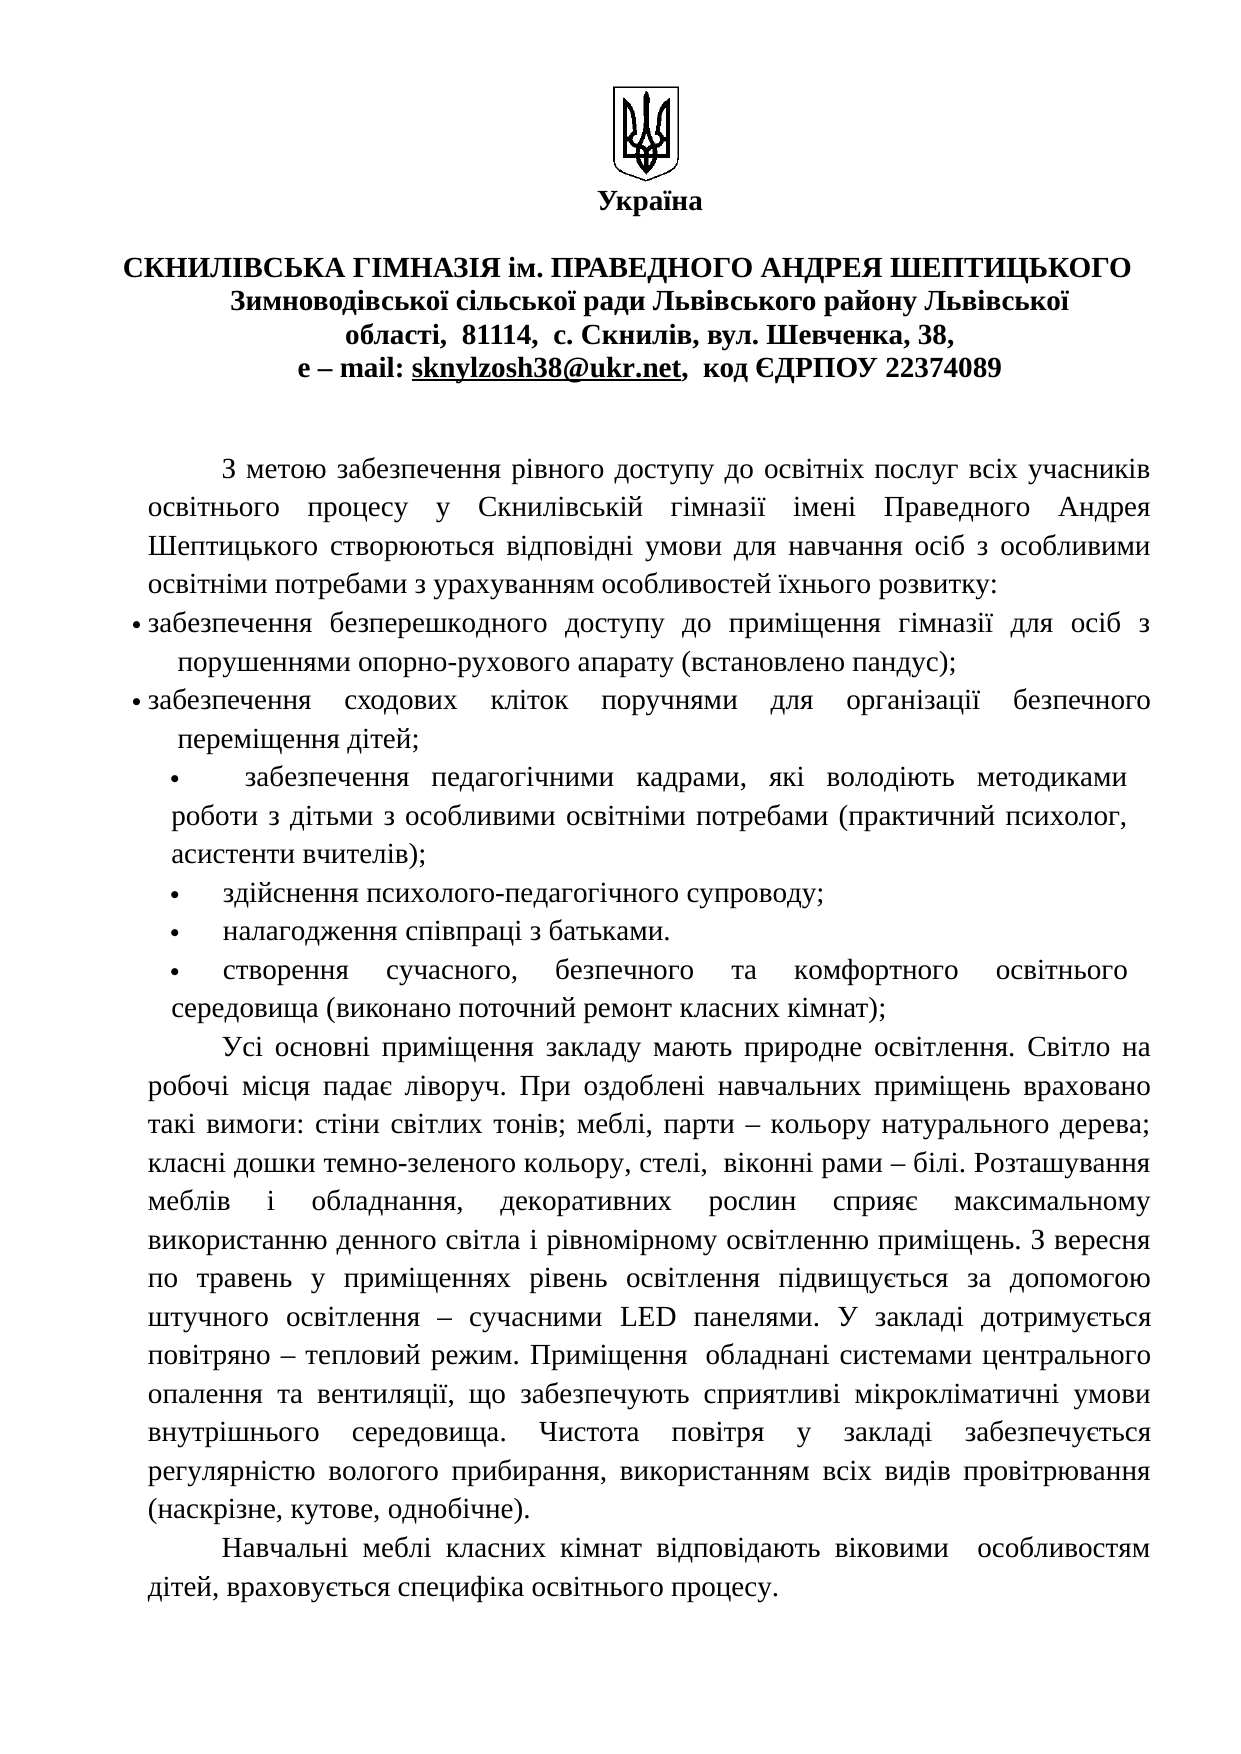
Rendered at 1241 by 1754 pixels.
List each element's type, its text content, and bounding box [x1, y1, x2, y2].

text Зимноводівської сільської ради Львівського району Львівської [148, 283, 1152, 317]
text СКНИЛІВСЬКА ГІМНАЗІЯ ім. ПРАВЕДНОГО АНДРЕЯ ШЕПТИЦЬКОГО [103, 250, 1152, 283]
list забезпечення педагогічними кадрами, які володіють методиками роботи з дітьми з особливими освітніми потребами (практичний психолог, асистенти вчителів); [171, 759, 1128, 870]
text Усі основні приміщення закладу мають природне освітлення. Світло на робочі місця падає ліворуч. При оздоблені навчальних приміщень враховано такі вимоги: стіни світлих тонів; меблі, парти – кольору натурального дерева; класні дошки темно-зеленого кольору, стелі, віконні рами – білі. Розташування меблів і обладнання, декоративних рослин сприяє максимальному використанню денного світла і рівномірному освітленню приміщень. З вересня по травень у приміщеннях рівень освітлення підвищується за допомогою штучного освітлення – сучасними LED панелями. У закладі дотримується повітряно – тепловий режим. Приміщення обладнані системами центрального опалення та вентиляції, що забезпечують сприятливі мікрокліматичні умови внутрішнього середовища. Чистота повітря у закладі забезпечується регулярністю вологого прибирання, використанням всіх видів провітрювання (наскрізне, кутове, однобічне). [148, 1029, 1152, 1525]
text З метою забезпечення рівного доступу до освітніх послуг всіх учасників освітнього процесу у Скнилівській гімназії імені Праведного Андрея Шептицького створюються відповідні умови для навчання осіб з особливими освітніми потребами з урахуванням особливостей їхнього розвитку: [148, 451, 1152, 600]
text Навчальні меблі класних кімнат відповідають віковими особливостям дітей, враховується специфіка освітнього процесу. [148, 1530, 1152, 1602]
text e – mail: sknylzosh38@ukr.net, код ЄДРПОУ 22374089 [148, 350, 1152, 384]
list забезпечення сходових кліток поручнями для організації безпечного переміщення дітей; [133, 682, 1152, 754]
list налагодження співпраці з батьками. [171, 913, 1128, 947]
text області, 81114, с. Скнилів, вул. Шевченка, 38, [148, 317, 1152, 350]
list здійснення психолого-педагогічного супроводу; [171, 875, 1128, 908]
list забезпечення безперешкодного доступу до приміщення гімназії для осіб з порушеннями опорно-рухового апарату (встановлено пандус); [133, 605, 1152, 677]
text Україна [148, 73, 1152, 216]
list створення сучасного, безпечного та комфортного освітнього середовища (виконано поточний ремонт класних кімнат); [171, 952, 1128, 1024]
